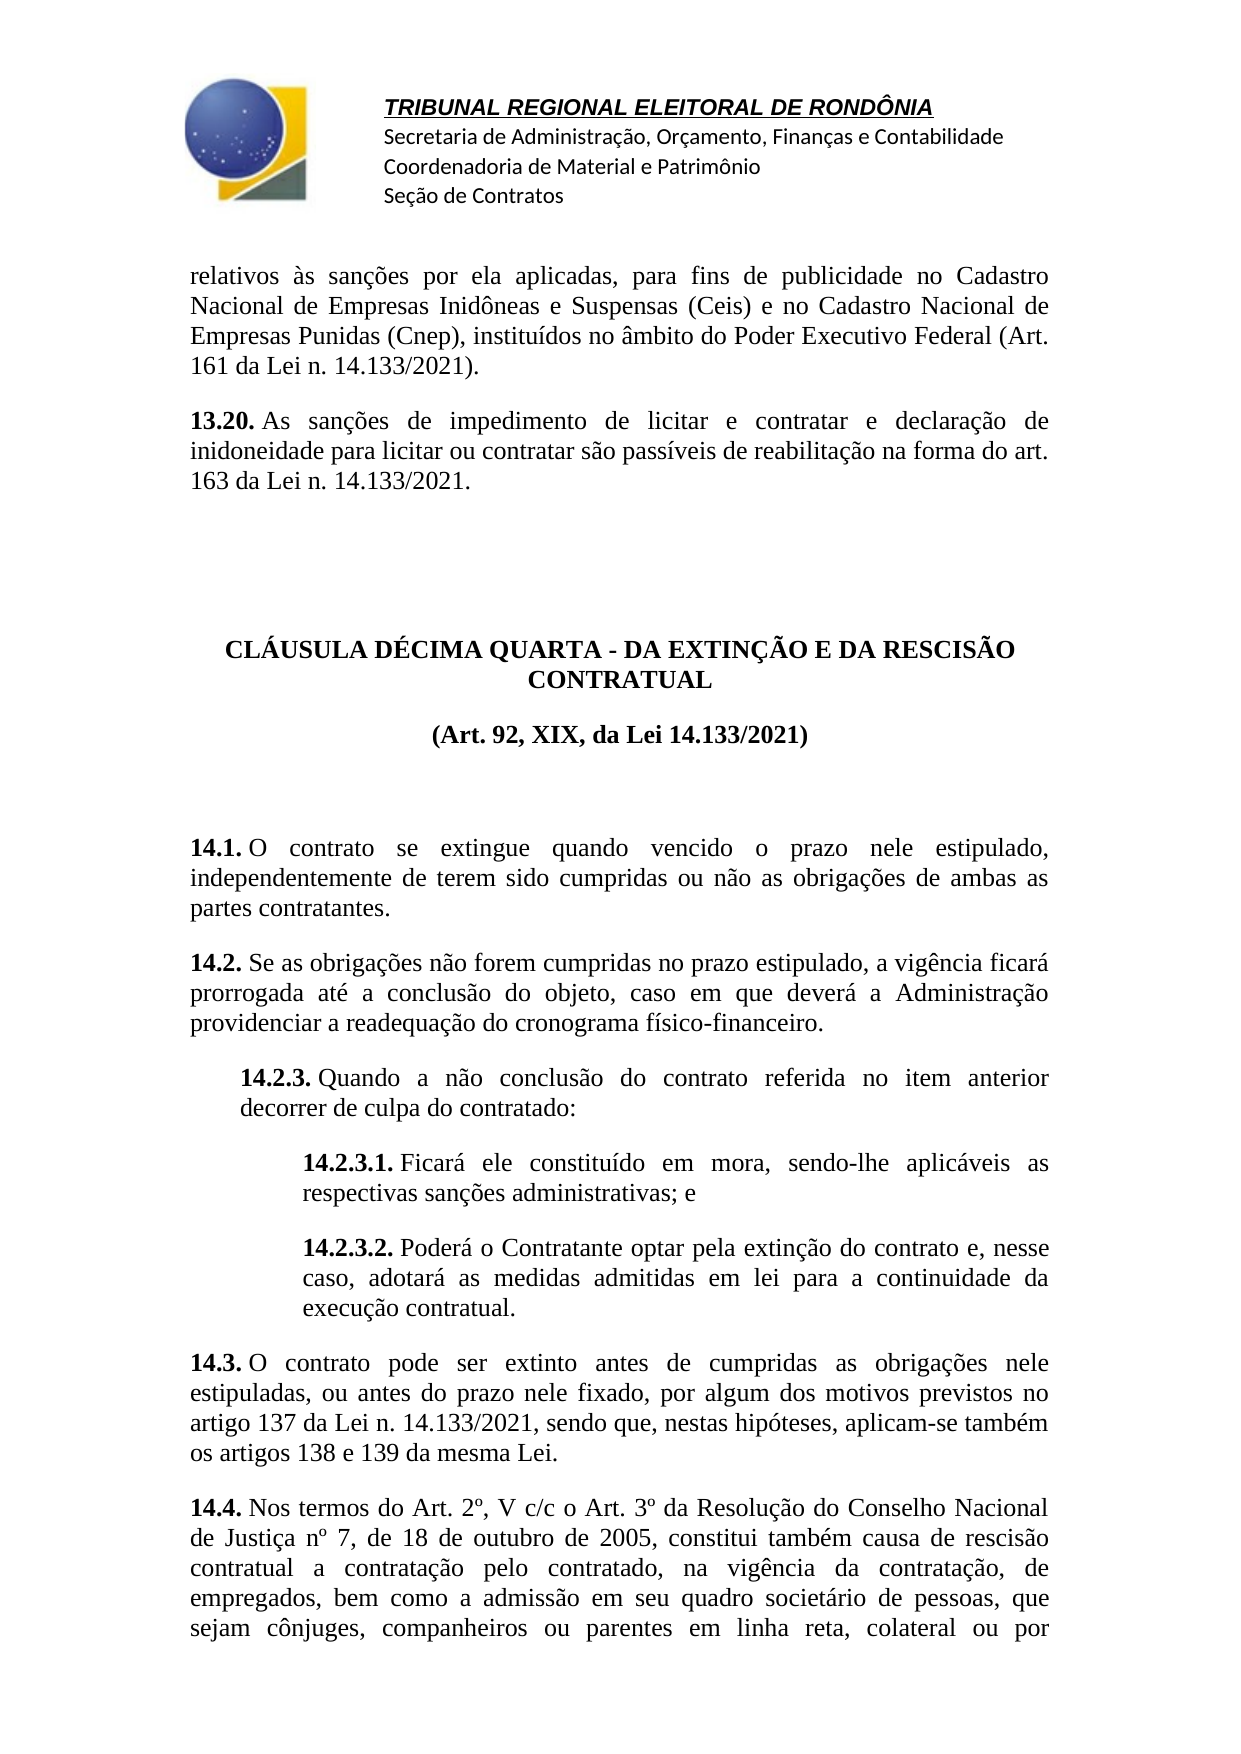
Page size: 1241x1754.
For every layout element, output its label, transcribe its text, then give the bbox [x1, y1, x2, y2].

text 14.2.3.2. Poderá o Contratante optar pela extinção do contrato e, nesse caso, adotará as medidas admitidas em lei para a continuidade da execução contratual. [302, 1232, 1051, 1322]
text 13.20. As sanções de impedimento de licitar e contratar e declaração de inidoneidade para licitar ou contratar são passíveis de reabilitação na forma do art. 163 da Lei n. 14.133/2021. [190, 405, 1051, 495]
text 14.2. Se as obrigações não forem cumpridas no prazo estipulado, a vigência ficará prorrogada até a conclusão do objeto, caso em que deverá a Administração providenciar a readequação do cronograma físico-financeiro. [190, 947, 1051, 1037]
text 14.3. O contrato pode ser extinto antes de cumpridas as obrigações nele estipuladas, ou antes do prazo nele fixado, por algum dos motivos previstos no artigo 137 da Lei n. 14.133/2021, sendo que, nestas hipóteses, aplicam-se também os artigos 138 e 139 da mesma Lei. [190, 1347, 1051, 1467]
text relativos às sanções por ela aplicadas, para fins de publicidade no Cadastro Nacional de Empresas Inidôneas e Suspensas (Ceis) e no Cadastro Nacional de Empresas Punidas (Cnep), instituídos no âmbito do Poder Executivo Federal (Art. 161 da Lei n. 14.133/2021). [190, 260, 1051, 380]
text CLÁUSULA DÉCIMA QUARTA - DA EXTINÇÃO E DA RESCISÃO CONTRATUAL [190, 634, 1051, 694]
text 14.4. Nos termos do Art. 2º, V c/c o Art. 3º da Resolução do Conselho Nacional de Justiça nº 7, de 18 de outubro de 2005, constitui também causa de rescisão contratual a contratação pelo contratado, na vigência da contratação, de empregados, bem como a admissão em seu quadro societário de pessoas, que sejam cônjuges, companheiros ou parentes em linha reta, colateral ou por [190, 1492, 1051, 1642]
text 14.2.3.1. Ficará ele constituído em mora, sendo-lhe aplicáveis as respectivas sanções administrativas; e [302, 1147, 1051, 1207]
text (Art. 92, XIX, da Lei 14.133/2021) [190, 719, 1051, 749]
text 14.1. O contrato se extingue quando vencido o prazo nele estipulado, independentemente de terem sido cumpridas ou não as obrigações de ambas as partes contratantes. [190, 832, 1051, 922]
text 14.2.3. Quando a não conclusão do contrato referida no item anterior decorrer de culpa do contratado: [240, 1062, 1051, 1122]
